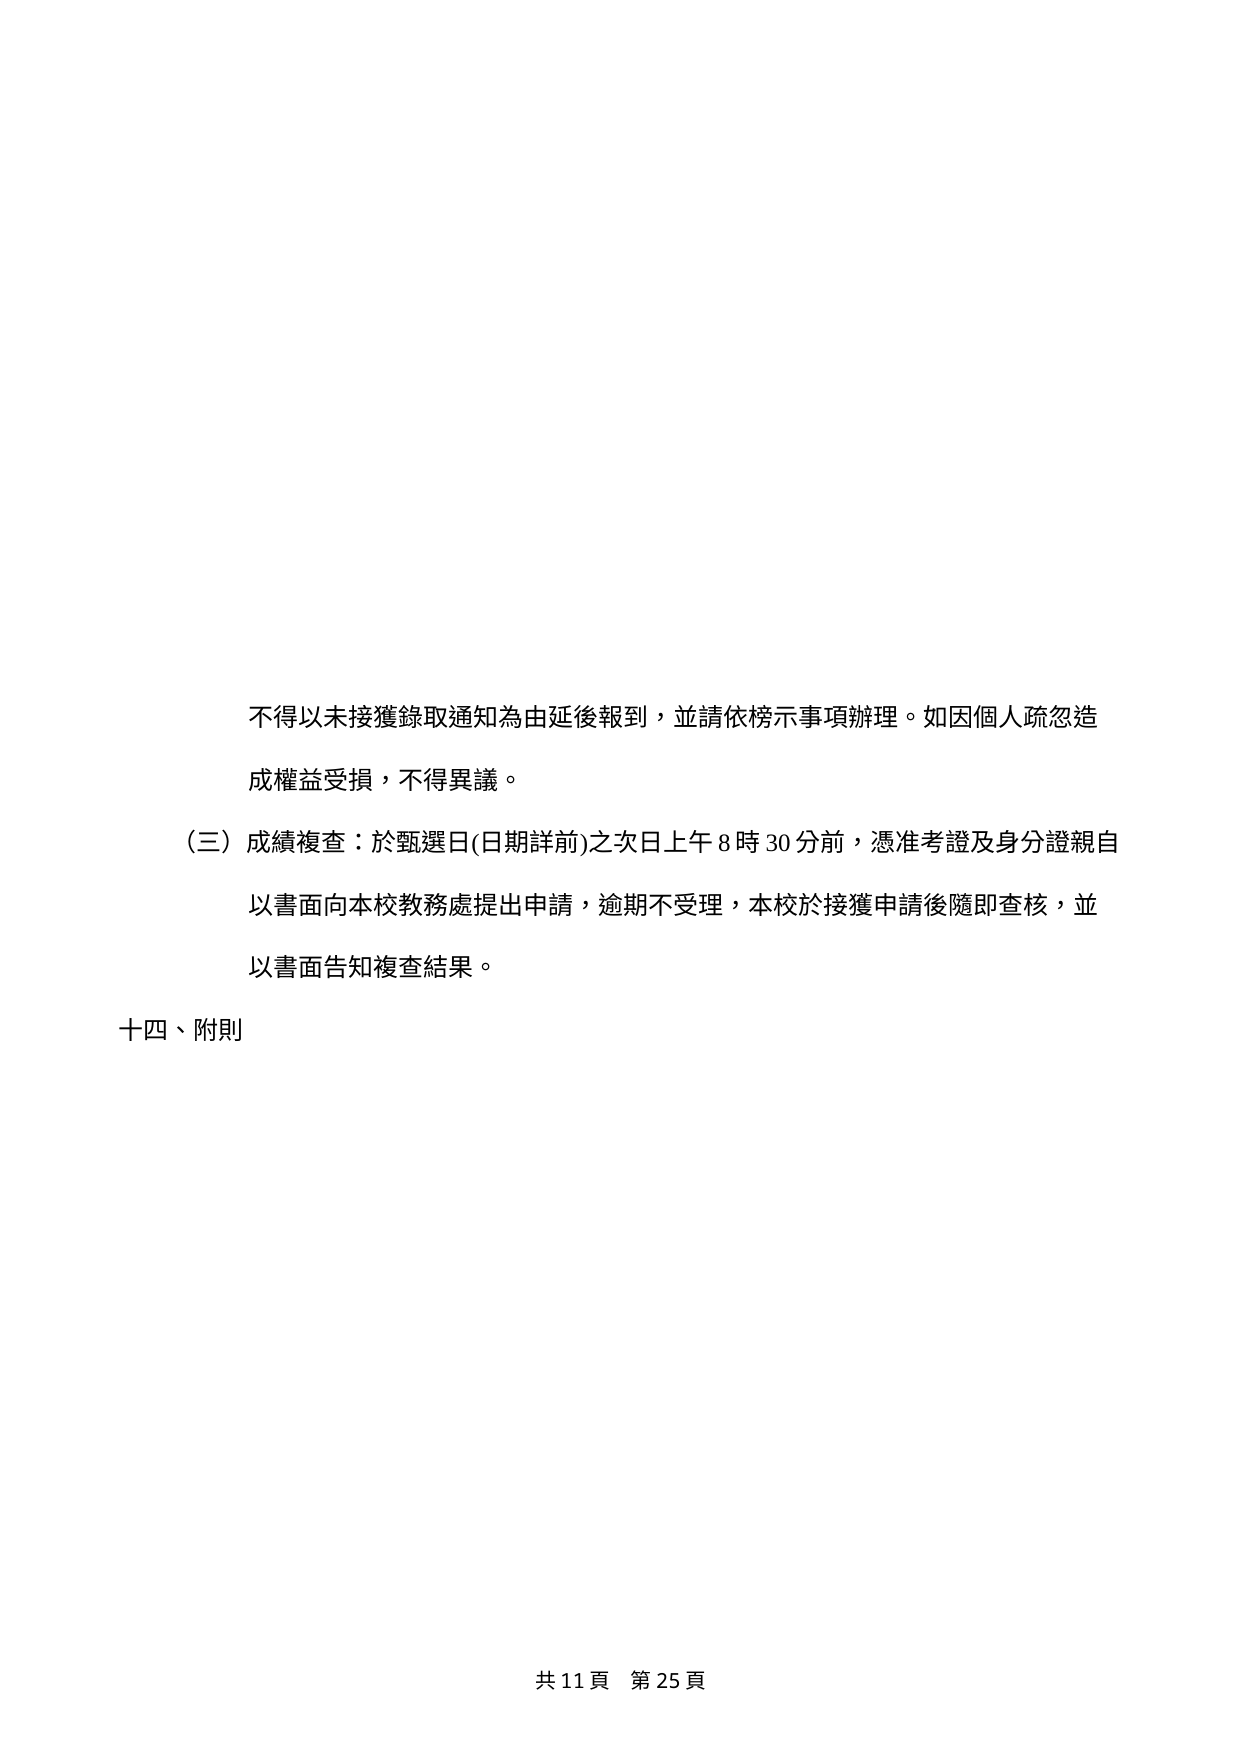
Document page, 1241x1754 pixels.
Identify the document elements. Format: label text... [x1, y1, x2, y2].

text 不得以未接獲錄取通知為由延後報到，並請依榜示事項辦理。如因個人疏忽造成權益受損，不得異議。 [171, 674, 1122, 799]
text （三）成績複查：於甄選日(日期詳前)之次日上午8時30分前，憑准考證及身分證親自以書面向本校教務處提出申請，逾期不受理，本校於接獲申請後隨即查核，並以書面告知複查結果。 [171, 799, 1122, 987]
text 十四、附則 [118, 987, 1122, 1049]
